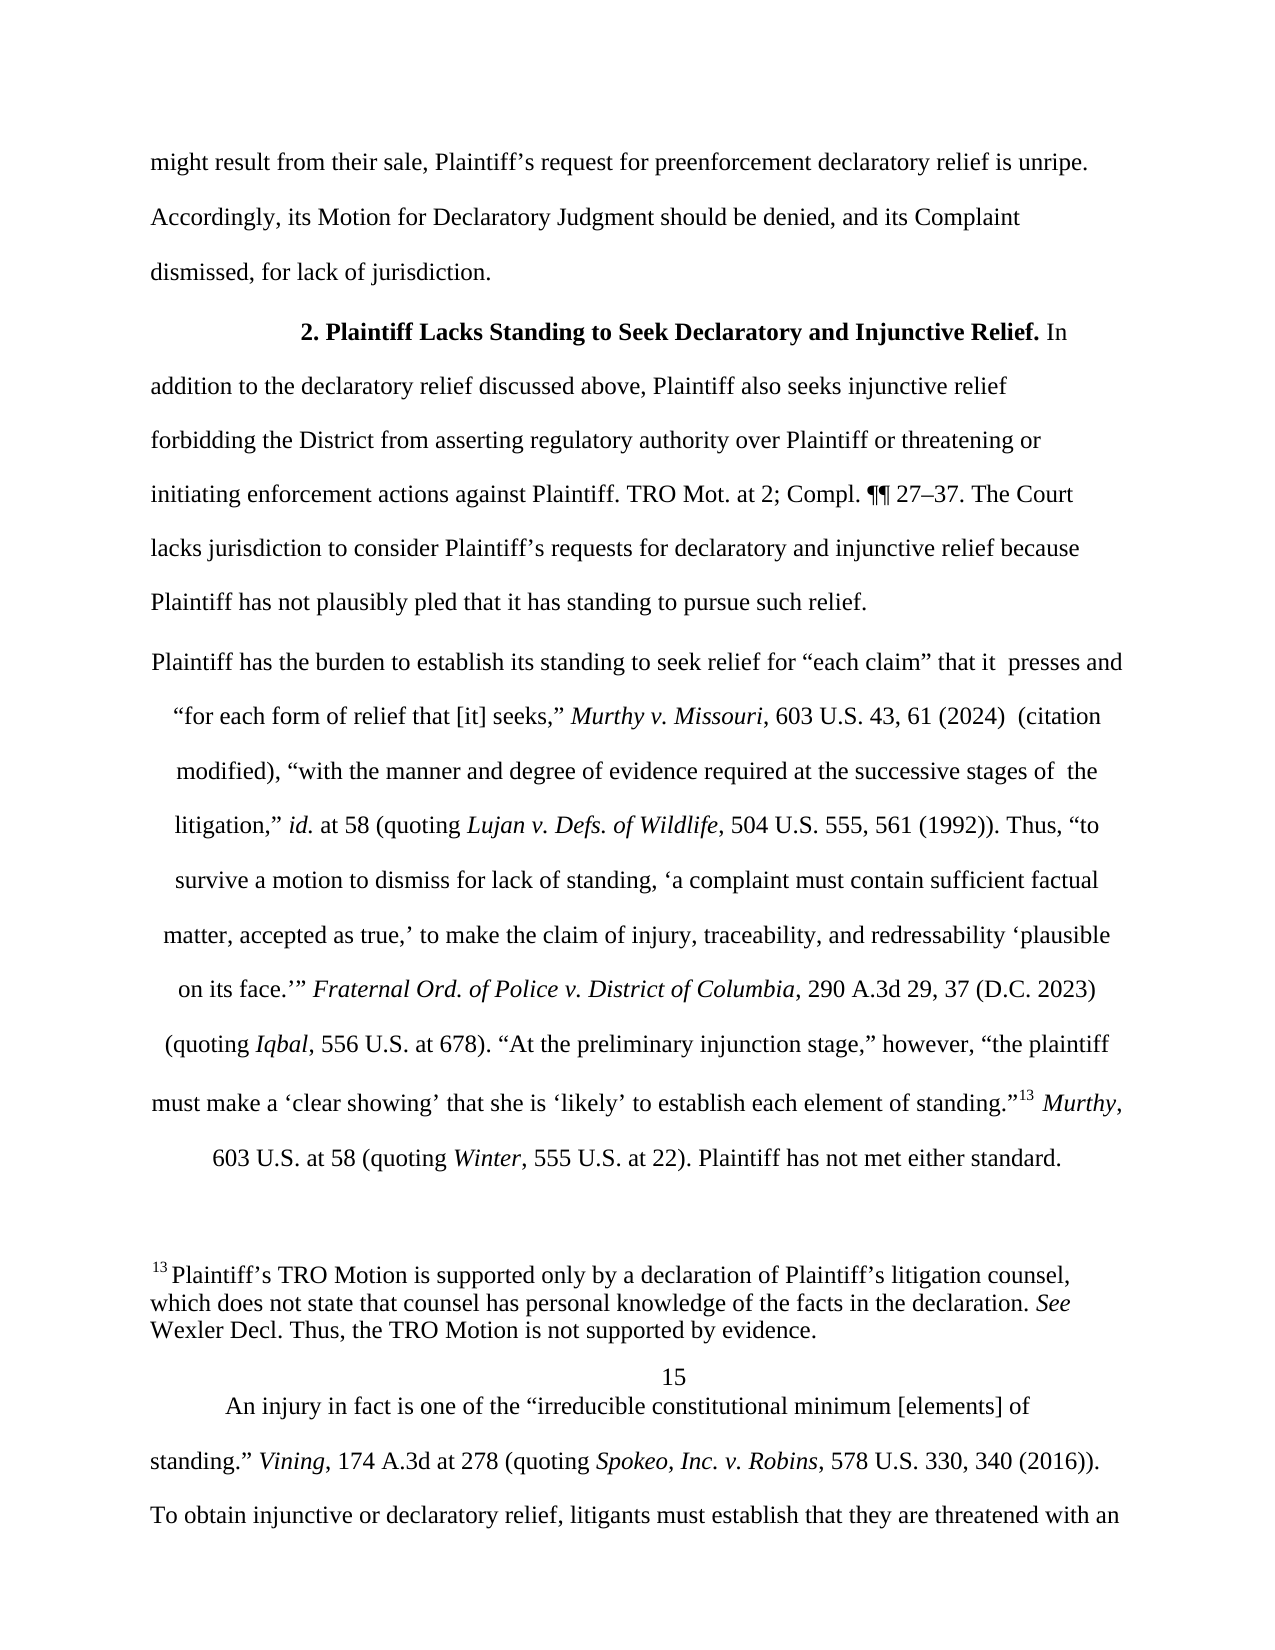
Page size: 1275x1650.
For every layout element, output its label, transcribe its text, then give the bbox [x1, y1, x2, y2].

text 13 Plaintiff’s TRO Motion is supported only by a declaration of Plaintiff’s litigation counsel, which does not state that counsel has personal knowledge of the facts in the declaration. See Wexler Decl. Thus, the TRO Motion is not supported by evidence. [150, 1259, 1129, 1344]
text might result from their sale, Plaintiff’s request for preenforcement declaratory relief is unripe. Accordingly, its Motion for Declaratory Judgment should be denied, and its Complaint dismissed, for lack of jurisdiction. [150, 147, 1099, 286]
text Plaintiff has the burden to establish its standing to seek relief for “each claim” that it presses and “for each form of relief that [it] seeks,” Murthy v. Missouri, 603 U.S. 43, 61 (2024) (citation modified), “with the manner and degree of evidence required at the successive stages of the litigation,” id. at 58 (quoting Lujan v. Defs. of Wildlife, 504 U.S. 555, 561 (1992)). Thus, “to survive a motion to dismiss for lack of standing, ‘a complaint must contain sufficient factual matter, accepted as true,’ to make the claim of injury, traceability, and redressability ‘plausible on its face.’” Fraternal Ord. of Police v. District of Columbia, 290 A.3d 29, 37 (D.C. 2023) (quoting Iqbal, 556 U.S. at 678). “At the preliminary injunction stage,” however, “the plaintiff must make a ‘clear showing’ that she is ‘likely’ to establish each element of standing.”13 Murthy, 603 U.S. at 58 (quoting Winter, 555 U.S. at 22). Plaintiff has not met either standard. [149, 647, 1125, 1171]
text 2. Plaintiff Lacks Standing to Seek Declaratory and Injunctive Relief. In addition to the declaratory relief discussed above, Plaintiff also seeks injunctive relief forbidding the District from asserting regulatory authority over Plaintiff or threatening or initiating enforcement actions against Plaintiff. TRO Mot. at 2; Compl. ¶¶ 27–37. The Court lacks jurisdiction to consider Plaintiff’s requests for declaratory and injunctive relief because Plaintiff has not plausibly pled that it has standing to pursue such relief. [150, 317, 1115, 616]
text 15 [147, 1362, 686, 1391]
text An injury in fact is one of the “irreducible constitutional minimum [elements] of standing.” Vining, 174 A.3d at 278 (quoting Spokeo, Inc. v. Robins, 578 U.S. 330, 340 (2016)). To obtain injunctive or declaratory relief, litigants must establish that they are threatened with an [150, 1391, 1126, 1529]
